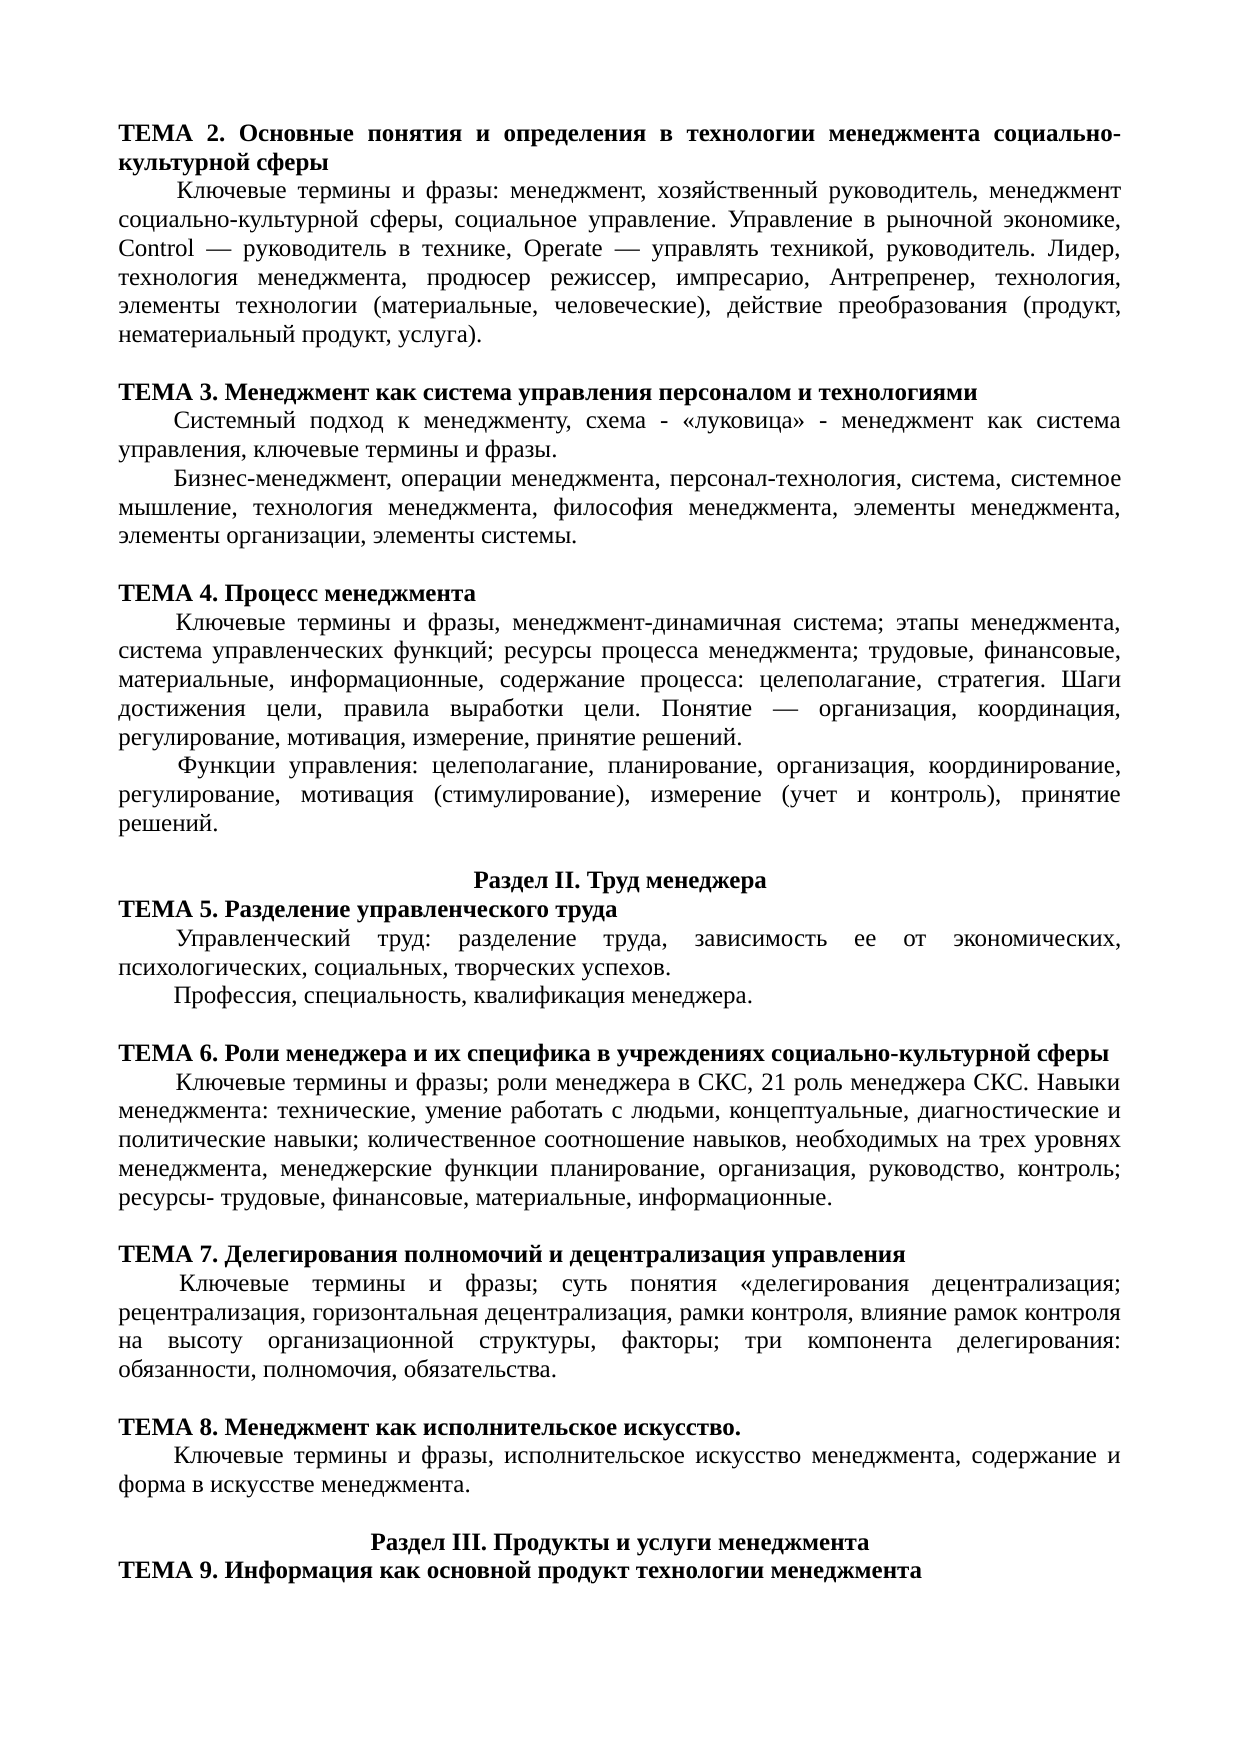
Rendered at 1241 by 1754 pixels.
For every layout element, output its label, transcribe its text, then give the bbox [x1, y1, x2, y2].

text ТЕМА 3. Менеджмент как система управления персоналом и технологиями [118, 377, 1122, 406]
text Профессия, специальность, квалификация менеджера. [118, 981, 1122, 1009]
text ТЕМА 7. Делегирования полномочий и децентрализация управления [118, 1239, 1122, 1268]
text Ключевые термины и фразы; суть понятия «делегирования децентрализация; рецентрализация, горизонтальная децентрализация, рамки контроля, влияние рамок контроля на высоту организационной структуры, факторы; три компонента делегирования: обязанности, полномочия, обязательства. [118, 1268, 1122, 1383]
text Ключевые термины и фразы: менеджмент, хозяйственный руководитель, менеджмент социально-культурной сферы, социальное управление. Управление в рыночной экономике, Control — руководитель в технике, Operate — управлять техникой, руководитель. Лидер, технология менеджмента, продюсер режиссер, импресарио, Антрепренер, технология, элементы технологии (материальные, человеческие), действие преобразования (продукт, нематериальный продукт, услуга). [118, 176, 1122, 348]
text ТЕМА 6. Роли менеджера и их специфика в учреждениях социально-культурной сферы [118, 1038, 1122, 1067]
text ТЕМА 9. Информация как основной продукт технологии менеджмента [118, 1556, 1122, 1584]
text Бизнес-менеджмент, операции менеджмента, персонал-технология, система, системное мышление, технология менеджмента, философия менеджмента, элементы менеджмента, элементы организации, элементы системы. [118, 463, 1122, 549]
text Управленческий труд: разделение труда, зависимость ее от экономических, психологических, социальных, творческих успехов. [118, 923, 1122, 981]
text Функции управления: целеполагание, планирование, организация, координирование, регулирование, мотивация (стимулирование), измерение (учет и контроль), принятие решений. [118, 751, 1122, 837]
text ТЕМА 4. Процесс менеджмента [118, 578, 1122, 607]
text Раздел II. Труд менеджера [118, 866, 1122, 894]
text ТЕМА 2. Основные понятия и определения в технологии менеджмента социально-культурной сферы [118, 118, 1122, 176]
text Ключевые термины и фразы; роли менеджера в СКС, 21 роль менеджера СКС. Навыки менеджмента: технические, умение работать с людьми, концептуальные, диагностические и политические навыки; количественное соотношение навыков, необходимых на трех уровнях менеджмента, менеджерские функции планирование, организация, руководство, контроль; ресурсы- трудовые, финансовые, материальные, информационные. [118, 1067, 1122, 1211]
text ТЕМА 8. Менеджмент как исполнительское искусство. [118, 1412, 1122, 1441]
text ТЕМА 5. Разделение управленческого труда [118, 894, 1122, 923]
text Раздел III. Продукты и услуги менеджмента [118, 1527, 1122, 1556]
text Ключевые термины и фразы, менеджмент-динамичная система; этапы менеджмента, система управленческих функций; ресурсы процесса менеджмента; трудовые, финансовые, материальные, информационные, содержание процесса: целеполагание, стратегия. Шаги достижения цели, правила выработки цели. Понятие — организация, координация, регулирование, мотивация, измерение, принятие решений. [118, 607, 1122, 751]
text Ключевые термины и фразы, исполнительское искусство менеджмента, содержание и форма в искусстве менеджмента. [118, 1441, 1122, 1498]
text Системный подход к менеджменту, схема - «луковица» - менеджмент как система управления, ключевые термины и фразы. [118, 406, 1122, 463]
